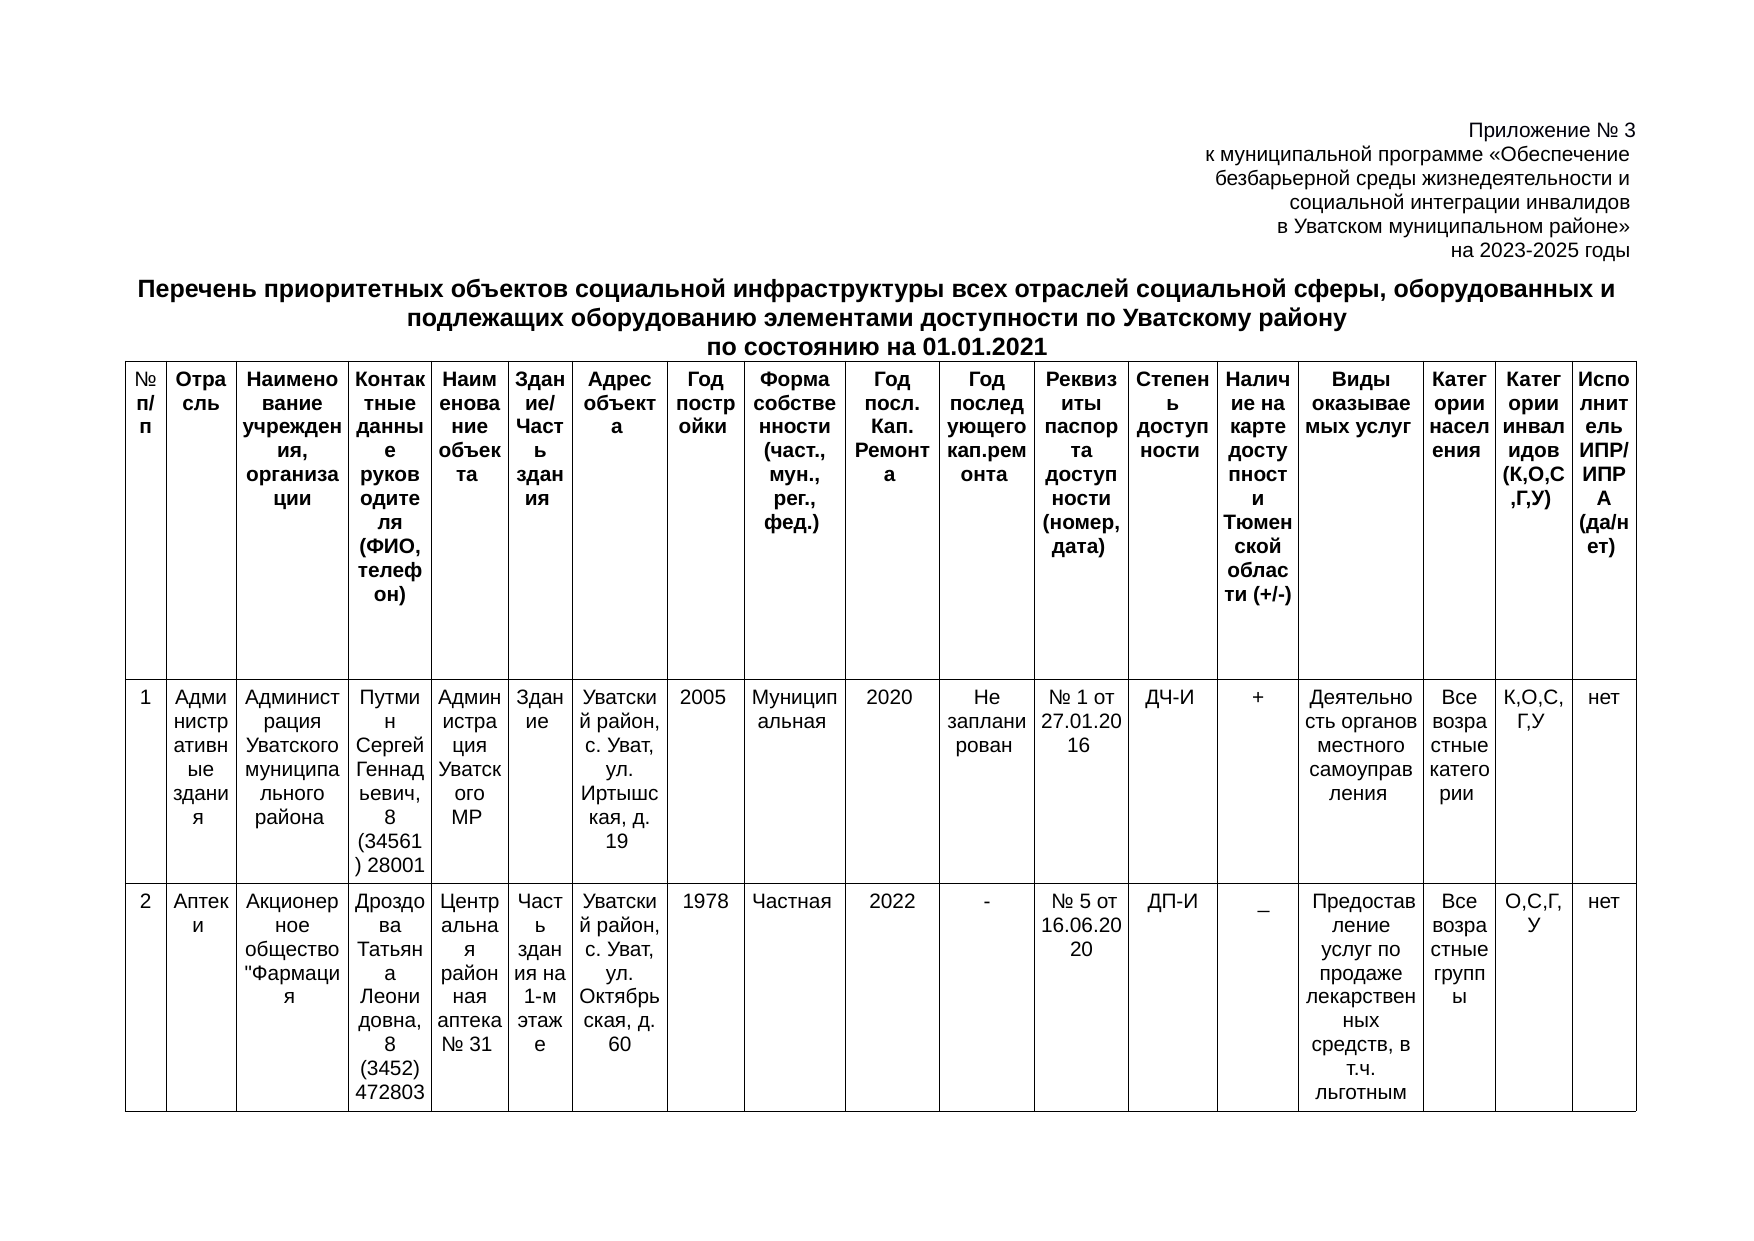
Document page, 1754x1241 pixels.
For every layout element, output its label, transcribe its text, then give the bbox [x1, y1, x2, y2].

table_cell нет [1573, 680, 1636, 883]
table_cell Центральная районная аптека № 31 [432, 884, 508, 1111]
table_cell Часть здания на 1-м этаже [509, 884, 572, 1111]
text безбарьерной среды жизнедеятельности и [118, 166, 1636, 190]
table_cell Деятельность органов местного самоуправления [1299, 680, 1423, 883]
table_header Год постройки [668, 362, 744, 679]
table_header Год последующего кап.ремонта [940, 362, 1034, 679]
text на 2023-2025 годы [118, 238, 1636, 262]
table_cell 2020 [846, 680, 939, 883]
table_cell Уватский район, с. Уват, ул. Иртышская, д. 19 [573, 680, 667, 883]
table_header Наименование объекта [432, 362, 508, 679]
table_cell _ [1218, 884, 1298, 1111]
table_header Категории инвалидов (К,О,С,Г,У) [1496, 362, 1572, 679]
table_cell Администрация Уватского МР [432, 680, 508, 883]
table_cell Аптеки [167, 884, 236, 1111]
text в Уватском муниципальном районе» [118, 214, 1636, 238]
table_header Контактные данные руководителя (ФИО, телефон) [349, 362, 431, 679]
table_cell Предоставление услуг по продаже лекарственных средств, в т.ч. льготным [1299, 884, 1423, 1111]
table_cell Все возрастные группы [1424, 884, 1495, 1111]
table_cell Административные здания [167, 680, 236, 883]
text Перечень приоритетных объектов социальной инфраструктуры всех отраслей социальной сферы, оборудованных и подлежащих оборудованию элементами доступности по Уватскому району [118, 274, 1636, 332]
table_cell + [1218, 680, 1298, 883]
table_cell 2 [126, 884, 166, 1111]
table_cell Путмин Сергей Геннадьевич, 8 (34561) 28001 [349, 680, 431, 883]
table_cell ДЧ-И [1129, 680, 1217, 883]
table_cell Администрация Уватского муниципального района [237, 680, 348, 883]
table_header Степень доступности [1129, 362, 1217, 679]
table_cell Не запланирован [940, 680, 1034, 883]
table_cell № 1 от 27.01.2016 [1035, 680, 1128, 883]
table_cell К,О,С,Г,У [1496, 680, 1572, 883]
table_header Отрасль [167, 362, 236, 679]
table_cell 1 [126, 680, 166, 883]
table_header Форма собственности (част., мун., рег., фед.) [745, 362, 845, 679]
table_cell Уватский район, с. Уват, ул. Октябрьская, д. 60 [573, 884, 667, 1111]
table_cell Акционерное общество "Фармация [237, 884, 348, 1111]
text к муниципальной программе «Обеспечение [118, 142, 1636, 166]
text по состоянию на 01.01.2021 [118, 332, 1636, 361]
table_cell Здание [509, 680, 572, 883]
table_header Исполнитель ИПР/ИПРА (да/нет) [1573, 362, 1636, 679]
table_header Виды оказываемых услуг [1299, 362, 1423, 679]
table_cell № 5 от 16.06.2020 [1035, 884, 1128, 1111]
text Приложение № 3 [118, 118, 1636, 142]
table_header Здание/ Часть здания [509, 362, 572, 679]
table_cell 2005 [668, 680, 744, 883]
text социальной интеграции инвалидов [118, 190, 1636, 214]
table_cell Все возрастные категории [1424, 680, 1495, 883]
table_cell Частная [745, 884, 845, 1111]
table_cell Дроздова Татьяна Леонидовна, 8 (3452) 472803 [349, 884, 431, 1111]
table_cell 1978 [668, 884, 744, 1111]
table_header Наличие на карте доступности Тюменской области (+/-) [1218, 362, 1298, 679]
table_cell ДП-И [1129, 884, 1217, 1111]
table_header Наименование учреждения, организации [237, 362, 348, 679]
table_header № п/п [126, 362, 166, 679]
table_header Категории населения [1424, 362, 1495, 679]
table_cell нет [1573, 884, 1636, 1111]
table_header Адрес объекта [573, 362, 667, 679]
table_cell Муниципальная [745, 680, 845, 883]
table_cell - [940, 884, 1034, 1111]
table_header Год посл. Кап. Ремонта [846, 362, 939, 679]
table_header Реквизиты паспорта доступности (номер, дата) [1035, 362, 1128, 679]
table_cell 2022 [846, 884, 939, 1111]
table_cell О,С,Г,У [1496, 884, 1572, 1111]
